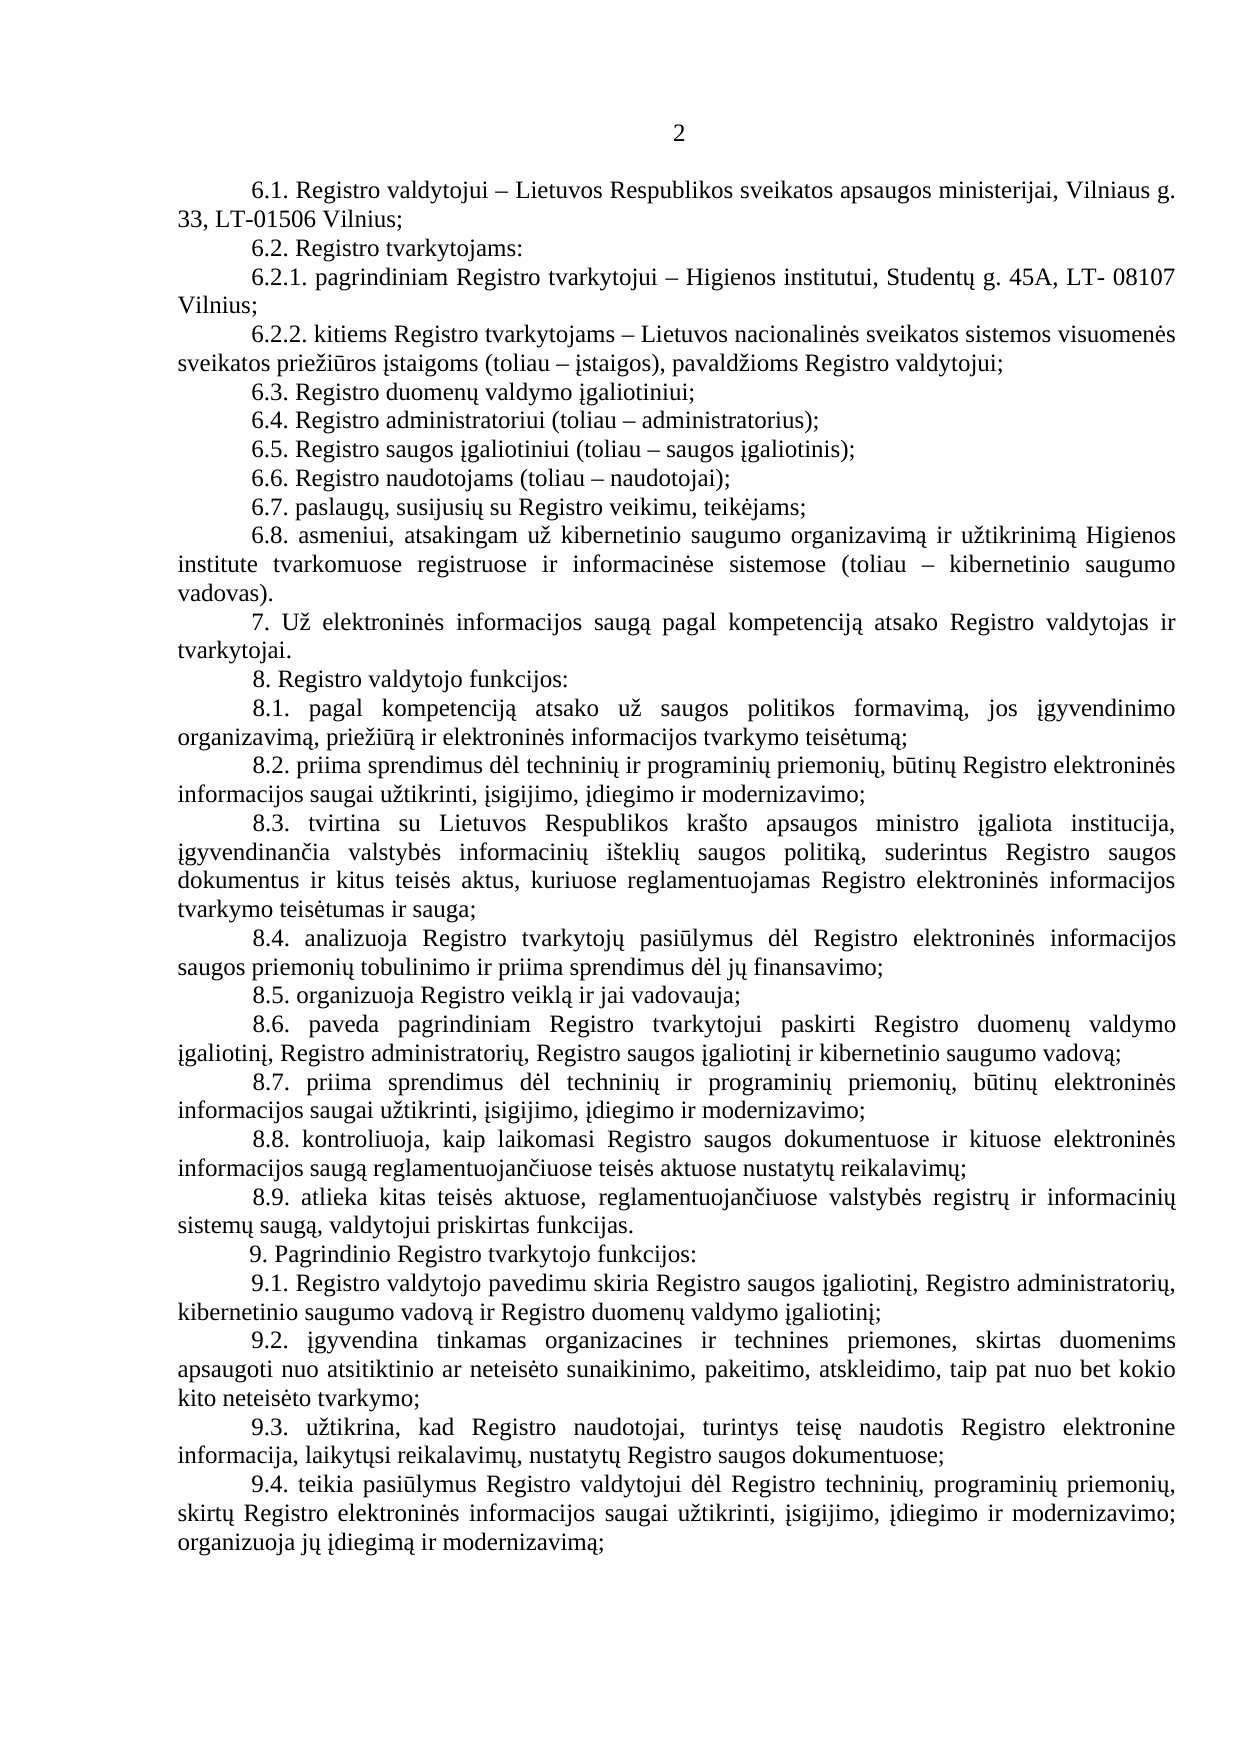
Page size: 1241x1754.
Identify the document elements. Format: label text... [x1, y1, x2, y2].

text 8.8. kontroliuoja, kaip laikomasi Registro saugos dokumentuose ir kituose elektroninės informacijos saugą reglamentuojančiuose teisės aktuose nustatytų reikalavimų; [177, 1124, 1177, 1182]
text 8.3. tvirtina su Lietuvos Respublikos krašto apsaugos ministro įgaliota institucija, įgyvendinančia valstybės informacinių išteklių saugos politiką, suderintus Registro saugos dokumentus ir kitus teisės aktus, kuriuose reglamentuojamas Registro elektroninės informacijos tvarkymo teisėtumas ir sauga; [177, 808, 1177, 923]
text 8.4. analizuoja Registro tvarkytojų pasiūlymus dėl Registro elektroninės informacijos saugos priemonių tobulinimo ir priima sprendimus dėl jų finansavimo; [177, 923, 1177, 981]
text 8.6. paveda pagrindiniam Registro tvarkytojui paskirti Registro duomenų valdymo įgaliotinį, Registro administratorių, Registro saugos įgaliotinį ir kibernetinio saugumo vadovą; [177, 1009, 1177, 1067]
text 9.1. Registro valdytojo pavedimu skiria Registro saugos įgaliotinį, Registro administratorių, kibernetinio saugumo vadovą ir Registro duomenų valdymo įgaliotinį; [177, 1268, 1177, 1326]
text 6.4. Registro administratoriui (toliau ‒ administratorius); [177, 406, 1177, 434]
text 6.2. Registro tvarkytojams: [177, 233, 1177, 262]
text 6.1. Registro valdytojui ‒ Lietuvos Respublikos sveikatos apsaugos ministerijai, Vilniaus g. 33, LT-01506 Vilnius; [177, 176, 1177, 233]
text 9.2. įgyvendina tinkamas organizacines ir technines priemones, skirtas duomenims apsaugoti nuo atsitiktinio ar neteisėto sunaikinimo, pakeitimo, atskleidimo, taip pat nuo bet kokio kito neteisėto tvarkymo; [177, 1326, 1177, 1412]
text 6.3. Registro duomenų valdymo įgaliotiniui; [177, 377, 1177, 406]
text 7. Už elektroninės informacijos saugą pagal kompetenciją atsako Registro valdytojas ir tvarkytojai. [177, 607, 1177, 664]
text 8. Registro valdytojo funkcijos: [177, 664, 1177, 693]
text 6.7. paslaugų, susijusių su Registro veikimu, teikėjams; [177, 492, 1177, 521]
text 8.1. pagal kompetenciją atsako už saugos politikos formavimą, jos įgyvendinimo organizavimą, priežiūrą ir elektroninės informacijos tvarkymo teisėtumą; [177, 693, 1177, 751]
text 8.9. atlieka kitas teisės aktuose, reglamentuojančiuose valstybės registrų ir informacinių sistemų saugą, valdytojui priskirtas funkcijas. [177, 1182, 1177, 1239]
text 8.5. organizuoja Registro veiklą ir jai vadovauja; [177, 981, 1177, 1009]
text 6.2.2. kitiems Registro tvarkytojams – Lietuvos nacionalinės sveikatos sistemos visuomenės sveikatos priežiūros įstaigoms (toliau – įstaigos), pavaldžioms Registro valdytojui; [177, 319, 1177, 377]
text 9. Pagrindinio Registro tvarkytojo funkcijos: [177, 1239, 1177, 1268]
text 8.2. priima sprendimus dėl techninių ir programinių priemonių, būtinų Registro elektroninės informacijos saugai užtikrinti, įsigijimo, įdiegimo ir modernizavimo; [177, 751, 1177, 808]
text 6.2.1. pagrindiniam Registro tvarkytojui – Higienos institutui, Studentų g. 45A, LT- 08107 Vilnius; [177, 262, 1177, 319]
text 6.8. asmeniui, atsakingam už kibernetinio saugumo organizavimą ir užtikrinimą Higienos institute tvarkomuose registruose ir informacinėse sistemose (toliau – kibernetinio saugumo vadovas). [177, 521, 1177, 607]
text 9.3. užtikrina, kad Registro naudotojai, turintys teisę naudotis Registro elektronine informacija, laikytųsi reikalavimų, nustatytų Registro saugos dokumentuose; [177, 1412, 1177, 1469]
text 6.5. Registro saugos įgaliotiniui (toliau ‒ saugos įgaliotinis); [177, 434, 1177, 463]
text 9.4. teikia pasiūlymus Registro valdytojui dėl Registro techninių, programinių priemonių, skirtų Registro elektroninės informacijos saugai užtikrinti, įsigijimo, įdiegimo ir modernizavimo; organizuoja jų įdiegimą ir modernizavimą; [177, 1469, 1177, 1556]
text 6.6. Registro naudotojams (toliau ‒ naudotojai); [177, 463, 1177, 492]
text 8.7. priima sprendimus dėl techninių ir programinių priemonių, būtinų elektroninės informacijos saugai užtikrinti, įsigijimo, įdiegimo ir modernizavimo; [177, 1067, 1177, 1124]
